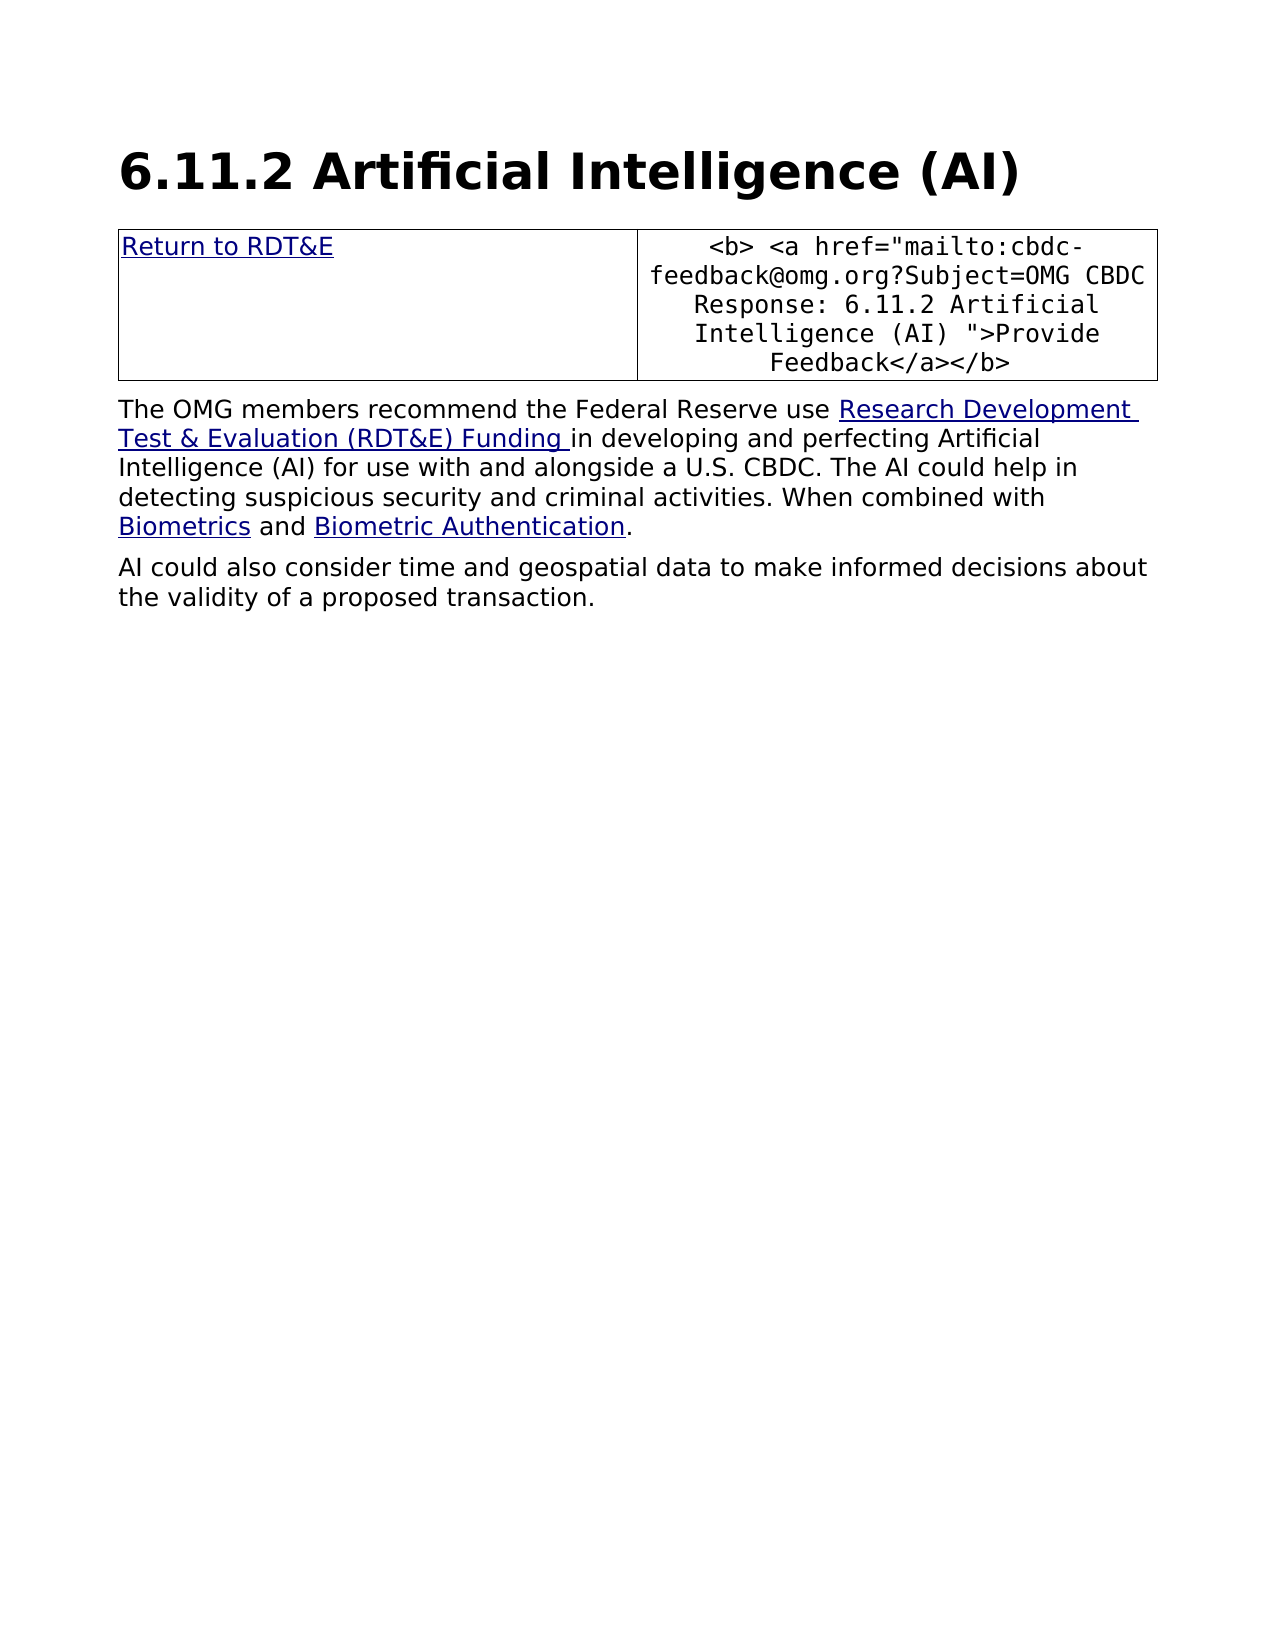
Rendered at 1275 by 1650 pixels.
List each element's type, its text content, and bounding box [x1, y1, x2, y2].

table_header Return to RDT&E [119, 230, 637, 380]
text The OMG members recommend the Federal Reserve use Research Development Test & Evaluation (RDT&E) Funding in developing and perfecting Artificial Intelligence (AI) for use with and alongside a U.S. CBDC. The AI could help in detecting suspicious security and criminal activities. When combined with Biometrics and Biometric Authentication. [118, 395, 1157, 541]
text AI could also consider time and geospatial data to make informed decisions about the validity of a proposed transaction. [118, 554, 1157, 612]
subtitle 6.11.2 Artificial Intelligence (AI) [118, 143, 1157, 201]
table_header <b> <a href="mailto:cbdc-feedback@omg.org?Subject=OMG CBDC Response: 6.11.2 Artificial Intelligence (AI) ">Provide Feedback</a></b> [638, 230, 1157, 380]
